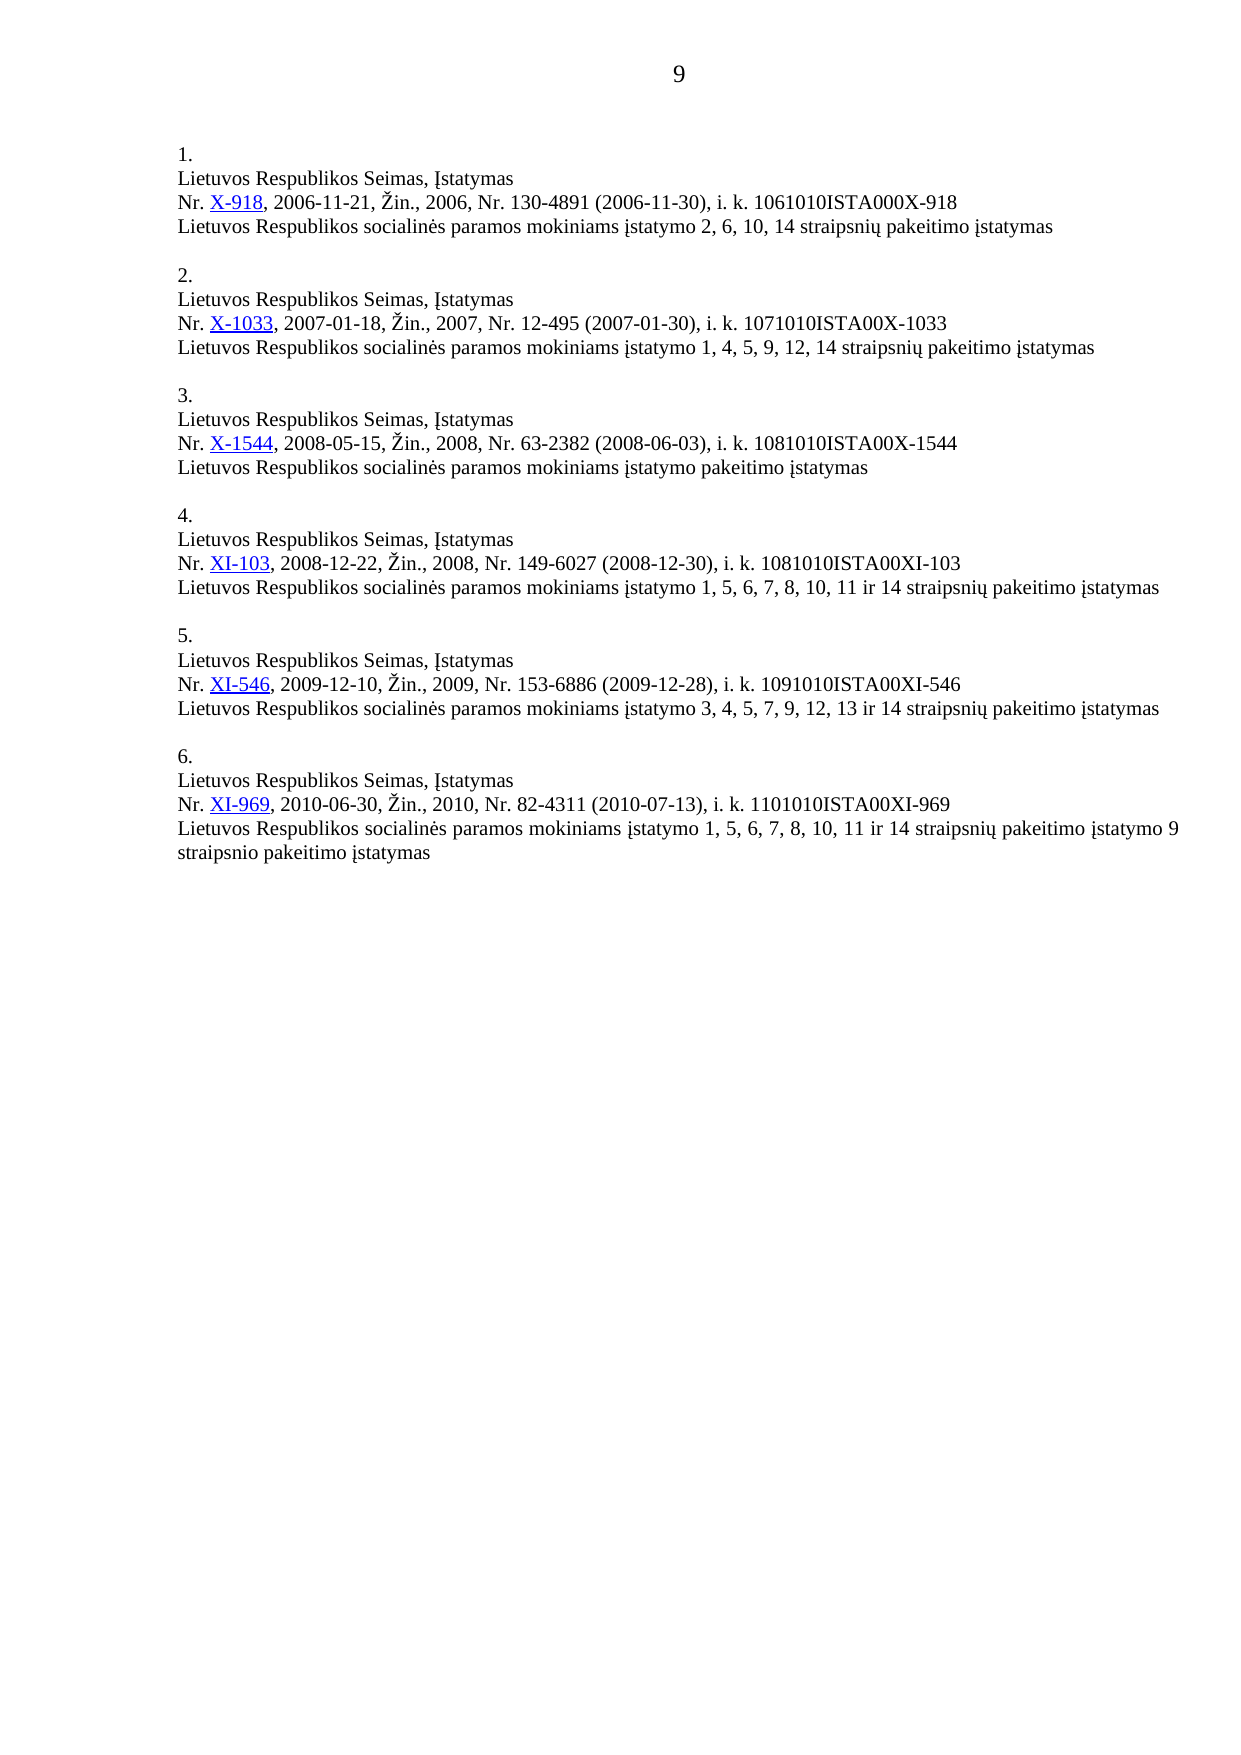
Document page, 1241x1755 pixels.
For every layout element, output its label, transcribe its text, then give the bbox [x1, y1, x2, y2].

text Nr. XI-546, 2009-12-10, Žin., 2009, Nr. 153-6886 (2009-12-28), i. k. 1091010ISTA00XI-546 [177, 672, 1181, 696]
text 2. [177, 262, 1181, 287]
text Lietuvos Respublikos Seimas, Įstatymas [177, 166, 1181, 190]
text Lietuvos Respublikos socialinės paramos mokiniams įstatymo 1, 5, 6, 7, 8, 10, 11 ir 14 straipsnių pakeitimo įstatymas [177, 575, 1181, 599]
text Lietuvos Respublikos Seimas, Įstatymas [177, 768, 1181, 792]
text 5. [177, 623, 1181, 647]
text 4. [177, 503, 1181, 527]
text Lietuvos Respublikos socialinės paramos mokiniams įstatymo 1, 5, 6, 7, 8, 10, 11 ir 14 straipsnių pakeitimo įstatymo 9 straipsnio pakeitimo įstatymas [177, 816, 1181, 864]
text Lietuvos Respublikos Seimas, Įstatymas [177, 527, 1181, 551]
text 3. [177, 383, 1181, 407]
text Lietuvos Respublikos Seimas, Įstatymas [177, 647, 1181, 672]
text Nr. X-1544, 2008-05-15, Žin., 2008, Nr. 63-2382 (2008-06-03), i. k. 1081010ISTA00X-1544 [177, 431, 1181, 455]
text 6. [177, 744, 1181, 768]
text Nr. X-1033, 2007-01-18, Žin., 2007, Nr. 12-495 (2007-01-30), i. k. 1071010ISTA00X-1033 [177, 311, 1181, 335]
text Nr. X-918, 2006-11-21, Žin., 2006, Nr. 130-4891 (2006-11-30), i. k. 1061010ISTA000X-918 [177, 190, 1181, 214]
text 1. [177, 142, 1181, 166]
text Lietuvos Respublikos socialinės paramos mokiniams įstatymo 1, 4, 5, 9, 12, 14 straipsnių pakeitimo įstatymas [177, 335, 1181, 359]
text Lietuvos Respublikos socialinės paramos mokiniams įstatymo pakeitimo įstatymas [177, 455, 1181, 479]
text Lietuvos Respublikos Seimas, Įstatymas [177, 407, 1181, 431]
text Lietuvos Respublikos socialinės paramos mokiniams įstatymo 2, 6, 10, 14 straipsnių pakeitimo įstatymas [177, 214, 1181, 238]
text Lietuvos Respublikos Seimas, Įstatymas [177, 287, 1181, 311]
text Lietuvos Respublikos socialinės paramos mokiniams įstatymo 3, 4, 5, 7, 9, 12, 13 ir 14 straipsnių pakeitimo įstatymas [177, 696, 1181, 720]
text Nr. XI-103, 2008-12-22, Žin., 2008, Nr. 149-6027 (2008-12-30), i. k. 1081010ISTA00XI-103 [177, 551, 1181, 575]
text Nr. XI-969, 2010-06-30, Žin., 2010, Nr. 82-4311 (2010-07-13), i. k. 1101010ISTA00XI-969 [177, 792, 1181, 816]
